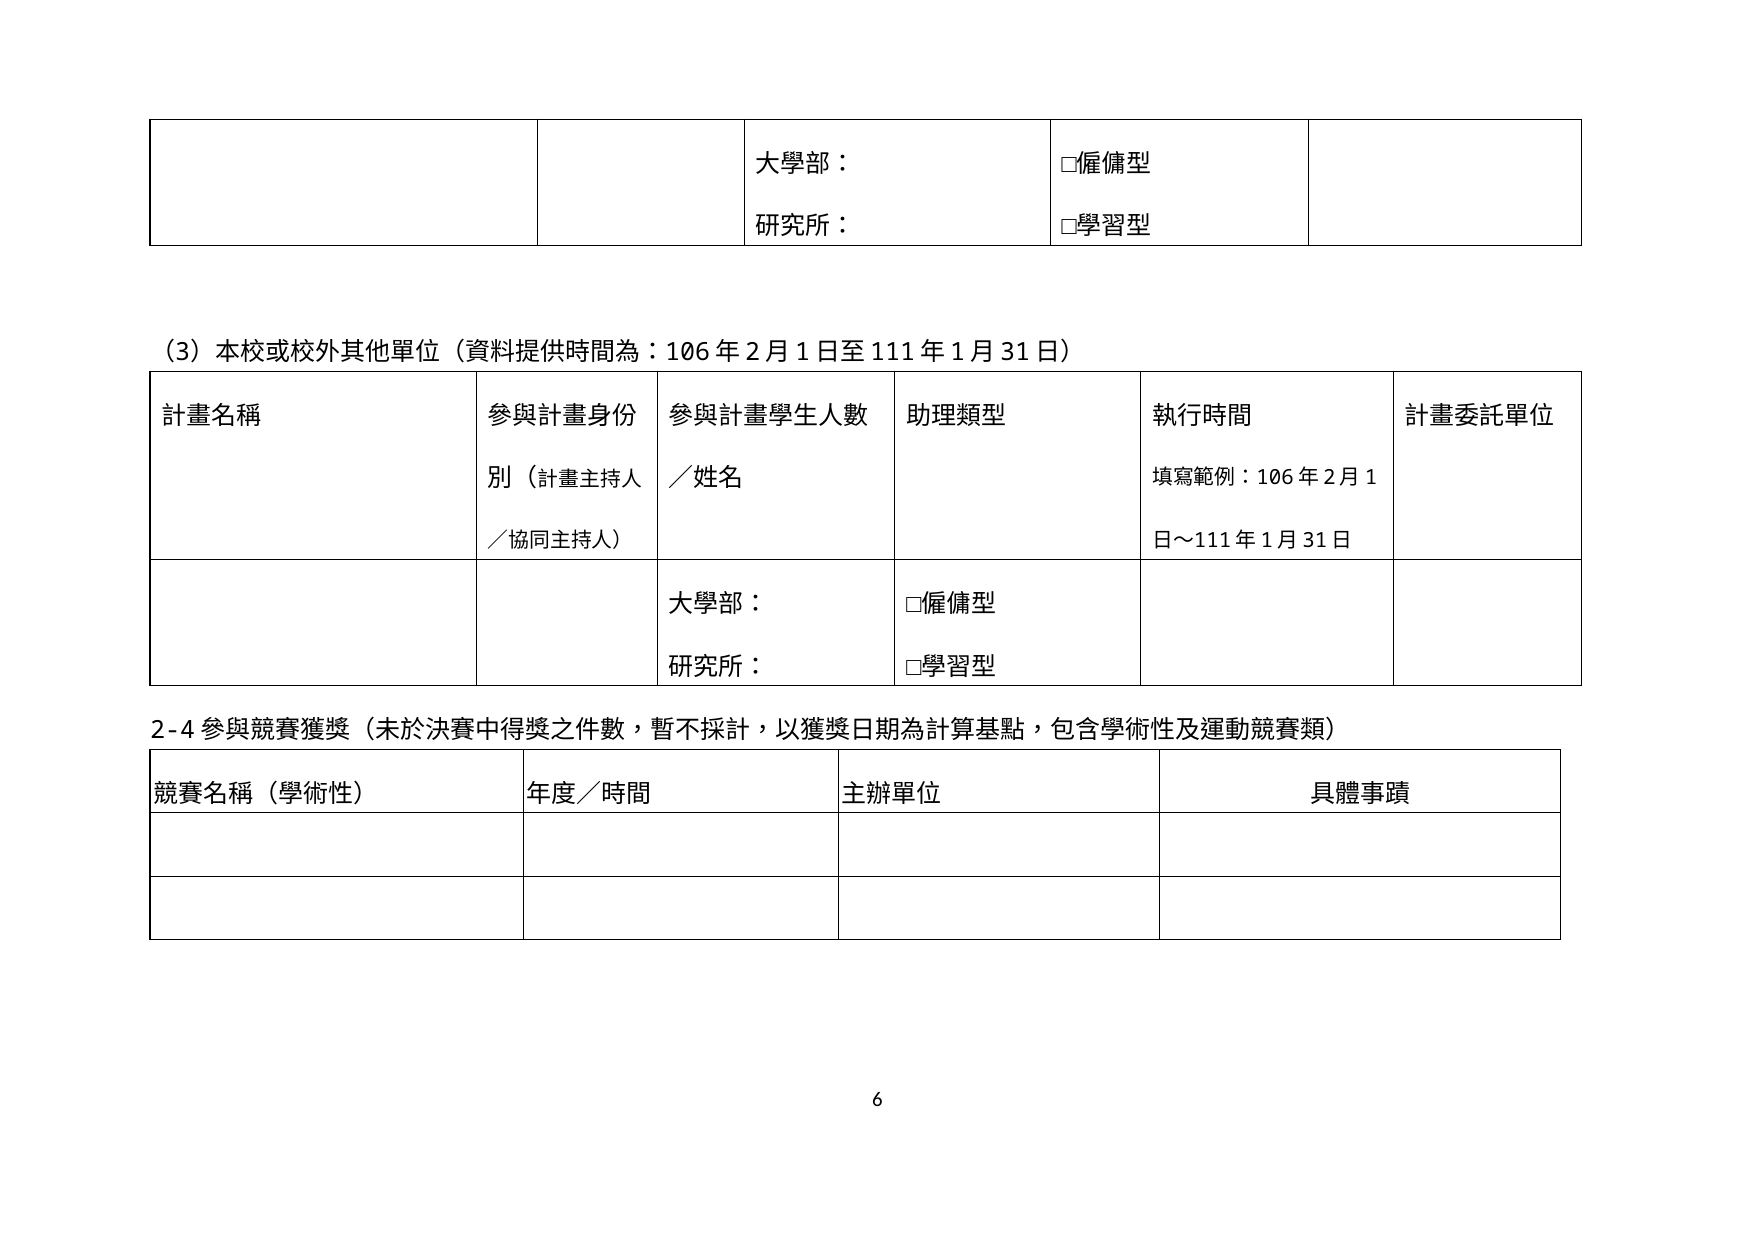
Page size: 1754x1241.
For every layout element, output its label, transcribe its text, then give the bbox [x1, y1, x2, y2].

table_cell [1394, 560, 1581, 685]
table_cell [1309, 120, 1581, 244]
table_cell [151, 813, 523, 876]
table_cell [524, 877, 838, 939]
table_cell [839, 813, 1159, 876]
table_header 參與計畫身份別（計畫主持人／協同主持人） [477, 372, 657, 559]
table_header 競賽名稱（學術性） [151, 750, 523, 812]
table_cell [151, 560, 476, 685]
table_cell [538, 120, 744, 244]
table_cell 大學部： 研究所： [658, 560, 894, 685]
text 2-4參與競賽獲獎（未於決賽中得獎之件數，暫不採計，以獲獎日期為計算基點，包含學術性及運動競賽類） [150, 686, 1604, 749]
table_cell □僱傭型 □學習型 [895, 560, 1140, 685]
table_cell [839, 877, 1159, 939]
table_header 主辦單位 [839, 750, 1159, 812]
table_cell 大學部： 研究所： [745, 120, 1050, 244]
table_header 執行時間 填寫範例：106年2月1日～111年1月31日 [1141, 372, 1393, 559]
text （3）本校或校外其他單位（資料提供時間為：106年2月1日至111年1月31日） [150, 308, 1604, 371]
table_cell [1141, 560, 1393, 685]
table_header 計畫名稱 [151, 372, 476, 559]
table_cell [151, 120, 537, 244]
table_header 具體事蹟 [1160, 750, 1560, 812]
table_cell □僱傭型 □學習型 [1051, 120, 1308, 244]
table_cell [524, 813, 838, 876]
table_cell [477, 560, 657, 685]
table_header 助理類型 [895, 372, 1140, 559]
table_cell [1160, 877, 1560, 939]
table_header 計畫委託單位 [1394, 372, 1581, 559]
table_header 年度／時間 [524, 750, 838, 812]
table_cell [151, 877, 523, 939]
table_header 參與計畫學生人數／姓名 [658, 372, 894, 559]
table_cell [1160, 813, 1560, 876]
